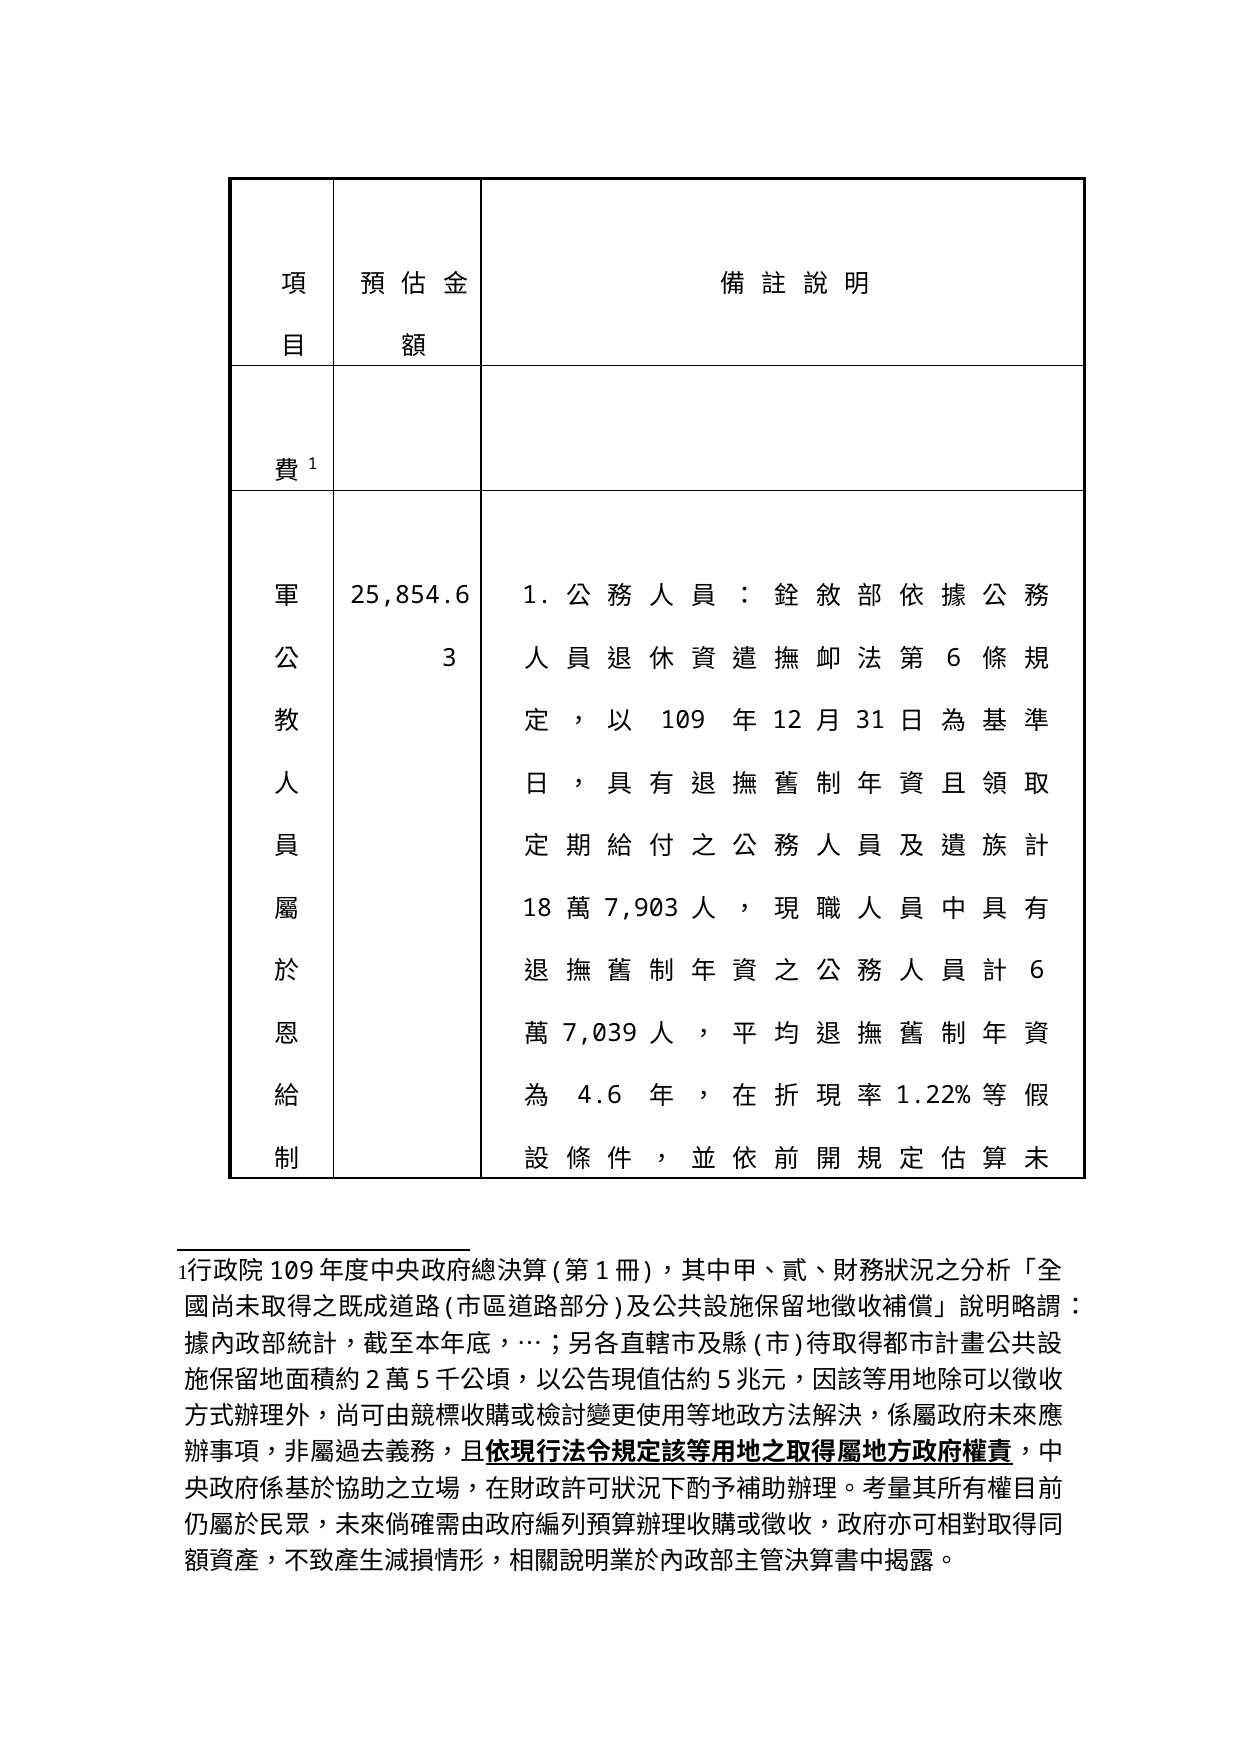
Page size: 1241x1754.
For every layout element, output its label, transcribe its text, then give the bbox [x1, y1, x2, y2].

table_cell 私有既成道路徵收補償費 [232, 366, 333, 490]
table_cell 25,854.63 [334, 491, 480, 1177]
table_header 預估金額 [334, 180, 480, 365]
table_cell [482, 366, 1083, 490]
table_cell 1.公務人員：銓敘部依據公務人員退休資遣撫卹法第6條規定，以109年12月31日為基準日，具有退撫舊制年資且領取定期給付之公務人員及遺族計18萬7,903人，現職人員中具有退撫舊制年資之公務人員計6萬7,039人，平均退撫舊制年資為4.6年，在折現率1.22%等假設條件，並依前開規定估算未 [482, 491, 1083, 1177]
table_header 備註說明 [482, 180, 1083, 365]
table_cell 軍公教人員屬於恩給制 [232, 491, 333, 1177]
table_cell [334, 366, 480, 490]
table_header 項目 [232, 180, 333, 365]
